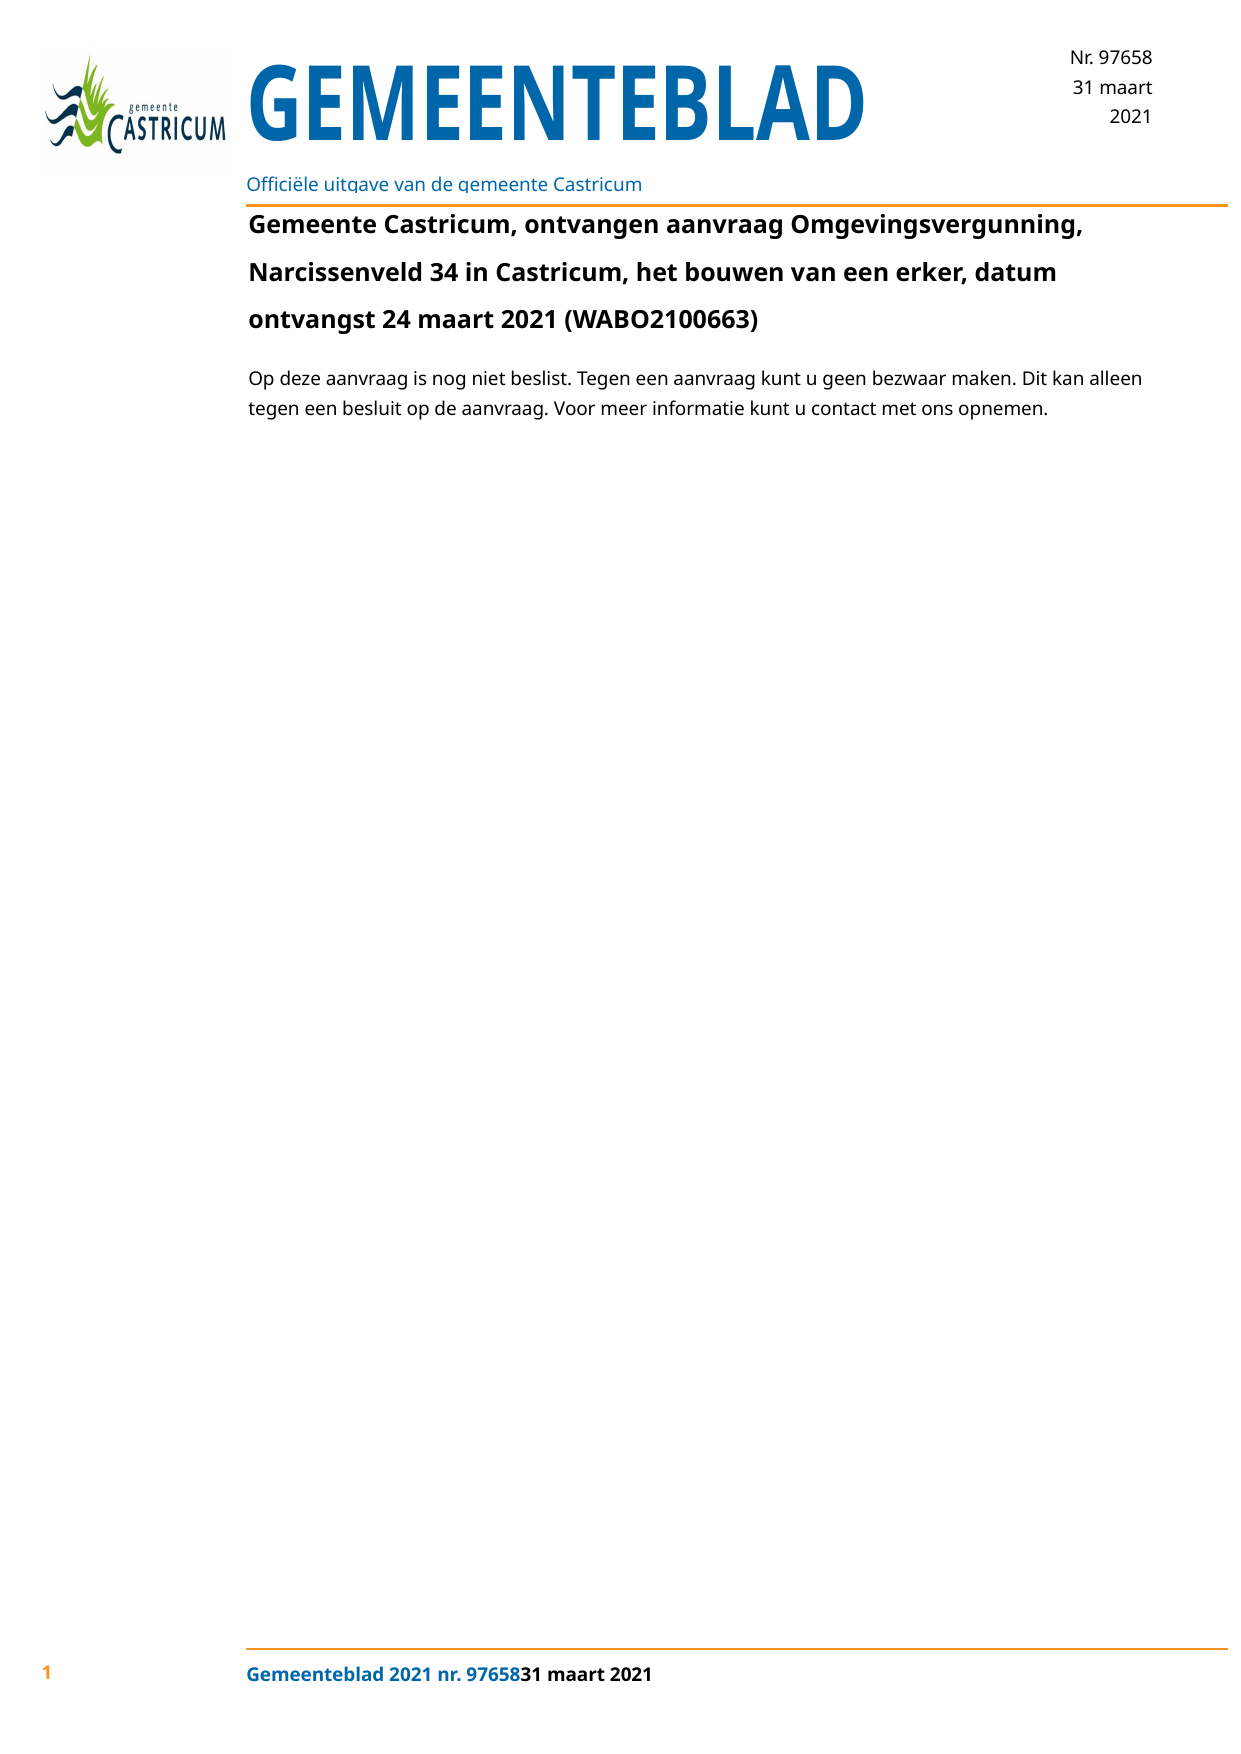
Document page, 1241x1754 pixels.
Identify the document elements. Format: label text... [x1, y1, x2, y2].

picture [41, 47, 231, 172]
text Gemeente Castricum, ontvangen aanvraag Omgevingsvergunning, Narcissenveld 34 in Castricum, het bouwen van een erker, datum ontvangst 24 maart 2021 (WABO2100663) [248, 207, 1152, 336]
text Op deze aanvraag is nog niet beslist. Tegen een aanvraag kunt u geen bezwaar maken. Dit kan alleen tegen een besluit op de aanvraag. Voor meer informatie kunt u contact met ons opnemen. [248, 366, 1152, 421]
